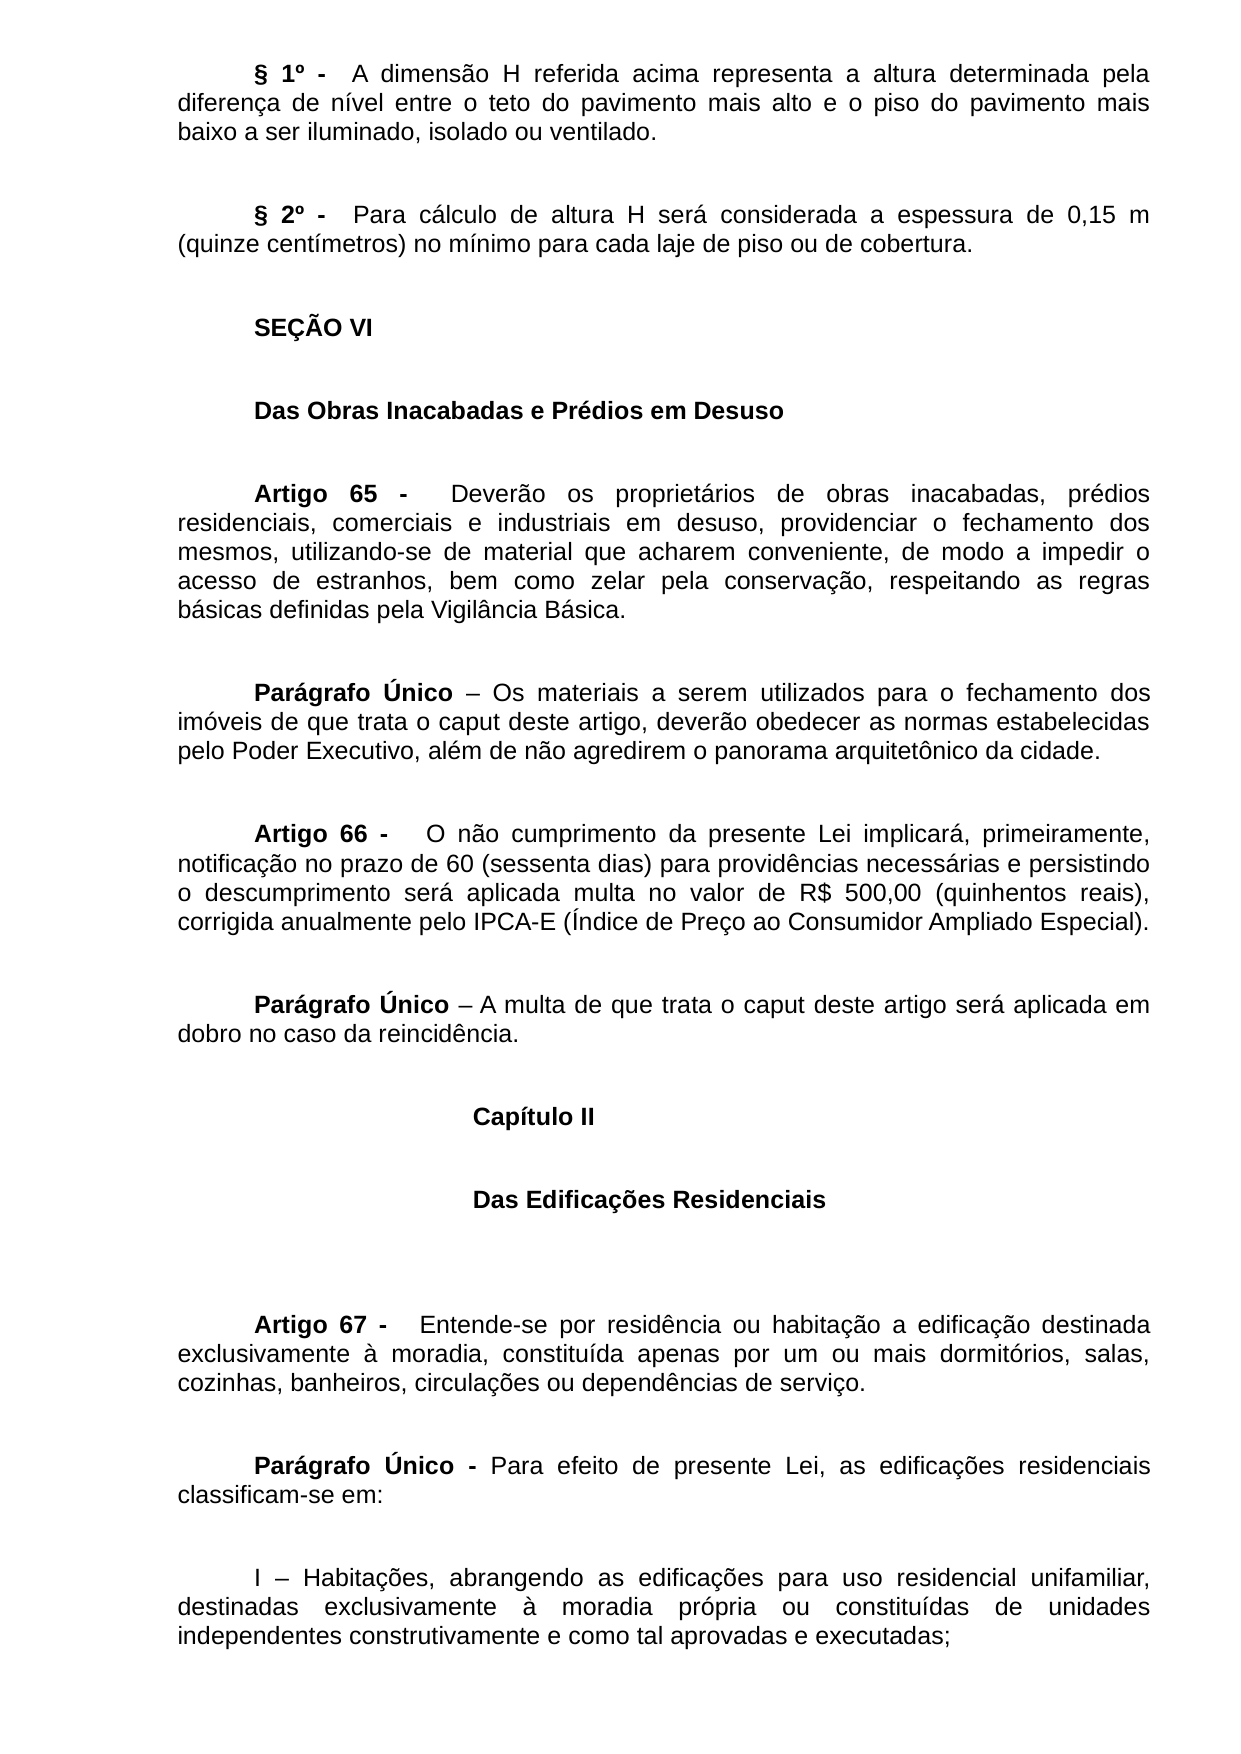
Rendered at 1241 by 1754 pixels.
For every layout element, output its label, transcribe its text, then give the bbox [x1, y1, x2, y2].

text § 1º - A dimensão H referida acima representa a altura determinada pela diferença de nível entre o teto do pavimento mais alto e o piso do pavimento mais baixo a ser iluminado, isolado ou ventilado. [177, 59, 1152, 146]
text Capítulo II [177, 1102, 1152, 1131]
text SEÇÃO VI [177, 312, 1152, 342]
text Das Edificações Residenciais [177, 1185, 1152, 1214]
text I – Habitações, abrangendo as edificações para uso residencial unifamiliar, destinadas exclusivamente à moradia própria ou constituídas de unidades independentes construtivamente e como tal aprovadas e executadas; [177, 1563, 1152, 1650]
text Das Obras Inacabadas e Prédios em Desuso [177, 396, 1152, 425]
text Parágrafo Único – A multa de que trata o caput deste artigo será aplicada em dobro no caso da reincidência. [177, 990, 1152, 1048]
text Artigo 66 - O não cumprimento da presente Lei implicará, primeiramente, notificação no prazo de 60 (sessenta dias) para providências necessárias e persistindo o descumprimento será aplicada multa no valor de R$ 500,00 (quinhentos reais), corrigida anualmente pelo IPCA-E (Índice de Preço ao Consumidor Ampliado Especial). [177, 819, 1152, 936]
text § 2º - Para cálculo de altura H será considerada a espessura de 0,15 m (quinze centímetros) no mínimo para cada laje de piso ou de cobertura. [177, 200, 1152, 258]
text Artigo 65 - Deverão os proprietários de obras inacabadas, prédios residenciais, comerciais e industriais em desuso, providenciar o fechamento dos mesmos, utilizando-se de material que acharem conveniente, de modo a impedir o acesso de estranhos, bem como zelar pela conservação, respeitando as regras básicas definidas pela Vigilância Básica. [177, 479, 1152, 624]
text Artigo 67 - Entende-se por residência ou habitação a edificação destinada exclusivamente à moradia, constituída apenas por um ou mais dormitórios, salas, cozinhas, banheiros, circulações ou dependências de serviço. [177, 1310, 1152, 1397]
text Parágrafo Único - Para efeito de presente Lei, as edificações residenciais classificam-se em: [177, 1451, 1152, 1509]
text Parágrafo Único – Os materiais a serem utilizados para o fechamento dos imóveis de que trata o caput deste artigo, deverão obedecer as normas estabelecidas pelo Poder Executivo, além de não agredirem o panorama arquitetônico da cidade. [177, 678, 1152, 765]
